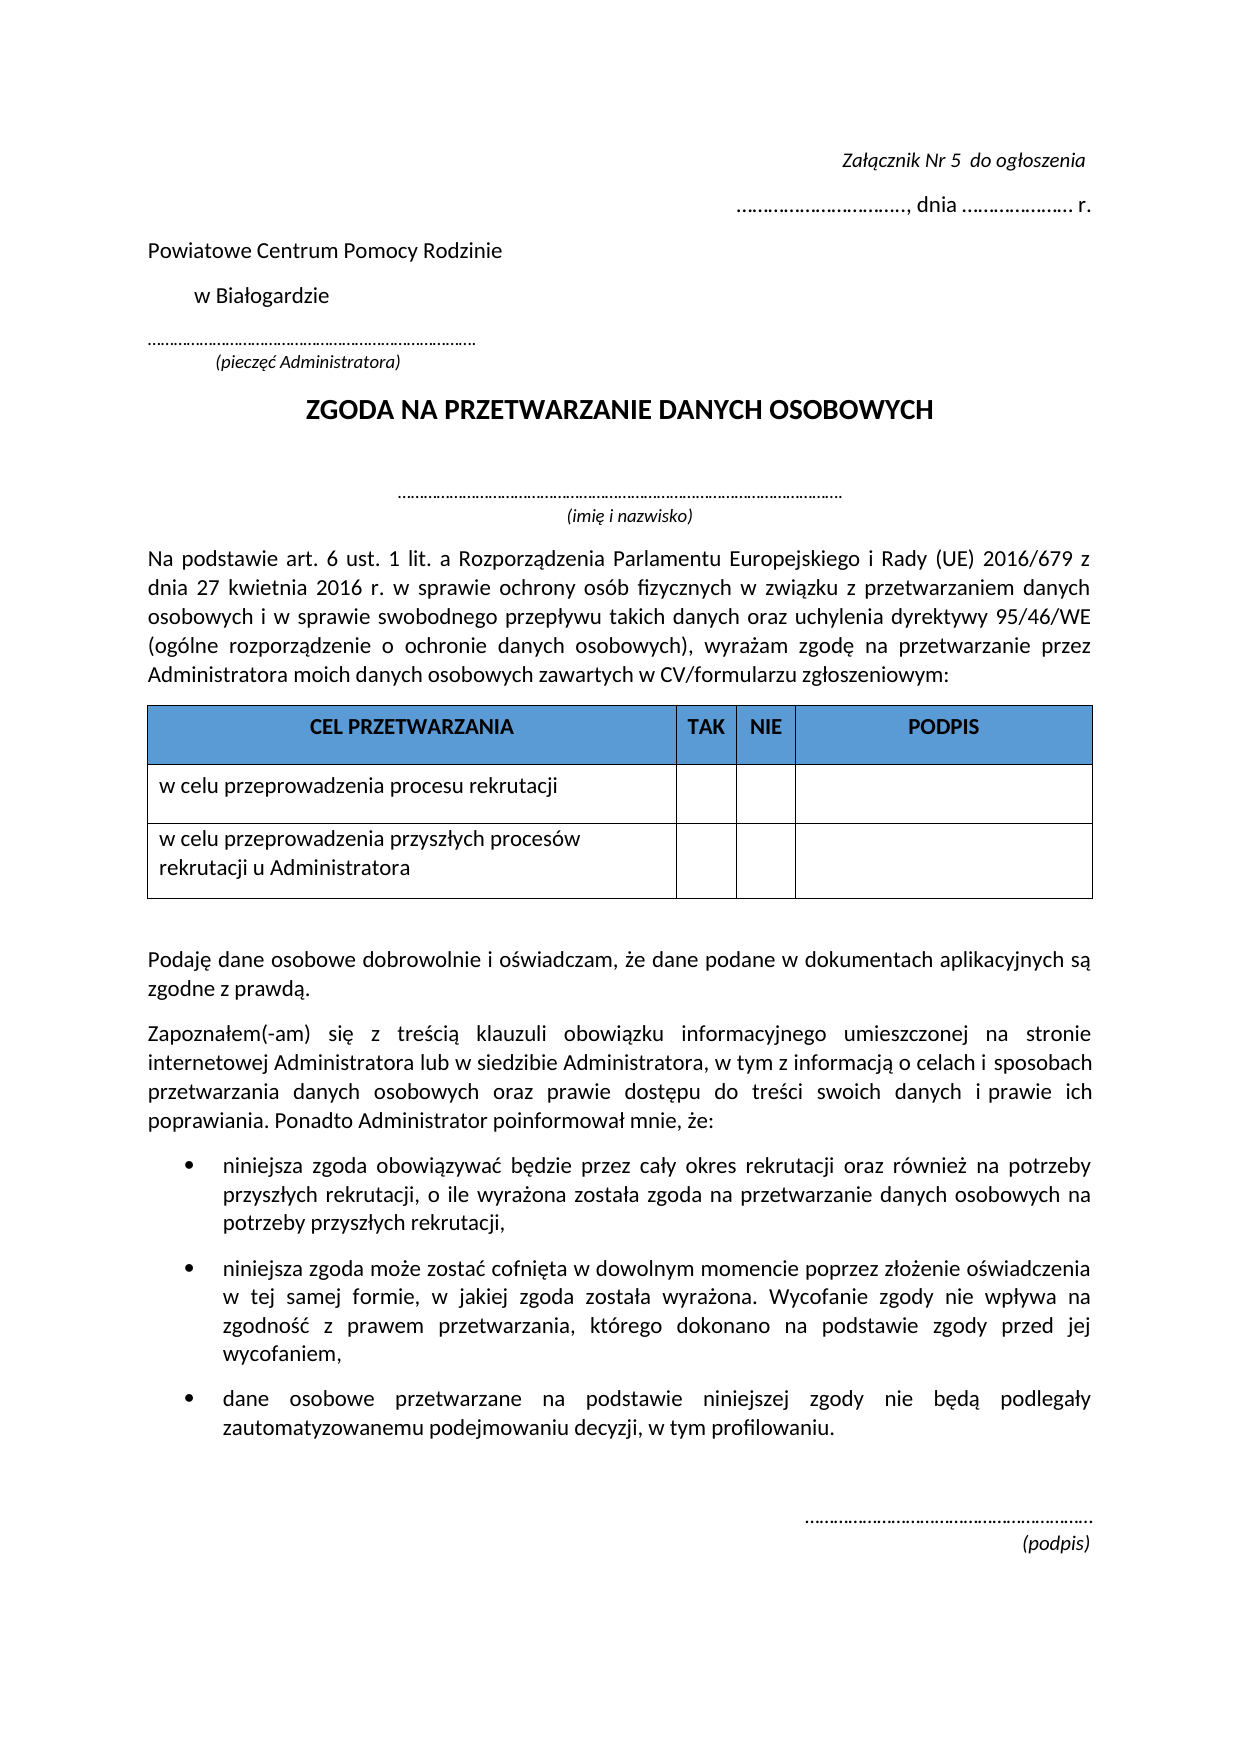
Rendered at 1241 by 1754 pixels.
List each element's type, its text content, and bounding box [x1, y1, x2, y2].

text Podaję dane osobowe dobrowolnie i oświadczam, że dane podane w dokumentach aplikacyjnych są zgodne z prawdą. [148, 945, 1093, 1002]
text Załącznik Nr 5 do ogłoszenia [148, 148, 1093, 173]
table_header NIE [737, 706, 795, 764]
table_header PODPIS [796, 706, 1092, 764]
table_cell [737, 765, 795, 823]
table_cell w celu przeprowadzenia przyszłych procesów rekrutacji u Administratora [148, 824, 676, 898]
table_cell [677, 765, 736, 823]
list dane osobowe przetwarzane na podstawie niniejszej zgody nie będą podlegały zautomatyzowanemu podejmowaniu decyzji, w tym profilowaniu. [185, 1384, 1093, 1441]
list niniejsza zgoda może zostać cofnięta w dowolnym momencie poprzez złożenie oświadczenia w tej samej formie, w jakiej zgoda została wyrażona. Wycofanie zgody nie wpływa na zgodność z prawem przetwarzania, którego dokonano na podstawie zgody przed jej wycofaniem, [185, 1254, 1093, 1367]
table_header TAK [677, 706, 736, 764]
text ZGODA NA PRZETWARZANIE DANYCH OSOBOWYCH [148, 391, 1093, 463]
table_header CEL PRZETWARZANIA [148, 706, 676, 764]
table_cell [796, 824, 1092, 898]
text …………………………………………………………………. (pieczęć Administratora) [148, 327, 1093, 373]
text Zapoznałem(-am) się z treścią klauzuli obowiązku informacyjnego umieszczonej na stronie internetowej Administratora lub w siedzibie Administratora, w tym z informacją o celach i sposobach przetwarzania danych osobowych oraz prawie dostępu do treści swoich danych i prawie ich poprawiania. Ponadto Administrator poinformował mnie, że: [148, 1019, 1093, 1134]
table_cell w celu przeprowadzenia procesu rekrutacji [148, 765, 676, 823]
text Na podstawie art. 6 ust. 1 lit. a Rozporządzenia Parlamentu Europejskiego i Rady (UE) 2016/679 z dnia 27 kwietnia 2016 r. w sprawie ochrony osób fizycznych w związku z przetwarzaniem danych osobowych i w sprawie swobodnego przepływu takich danych oraz uchylenia dyrektywy 95/46/WE (ogólne rozporządzenie o ochronie danych osobowych), wyrażam zgodę na przetwarzanie przez Administratora moich danych osobowych zawartych w CV/formularzu zgłoszeniowym: [148, 544, 1093, 688]
table_cell [796, 765, 1092, 823]
text Powiatowe Centrum Pomocy Rodzinie [148, 236, 1093, 264]
text …………………………………………………… (podpis) [148, 1504, 1093, 1555]
list niniejsza zgoda obowiązywać będzie przez cały okres rekrutacji oraz również na potrzeby przyszłych rekrutacji, o ile wyrażona została zgoda na przetwarzanie danych osobowych na potrzeby przyszłych rekrutacji, [185, 1151, 1093, 1236]
text ………………………….., dnia ………………… r. [148, 190, 1093, 218]
table_cell [677, 824, 736, 898]
text …………………………………………………………………………………………. (imię i nazwisko) [148, 481, 1093, 527]
table_cell [737, 824, 795, 898]
text w Białogardzie [148, 281, 1093, 309]
